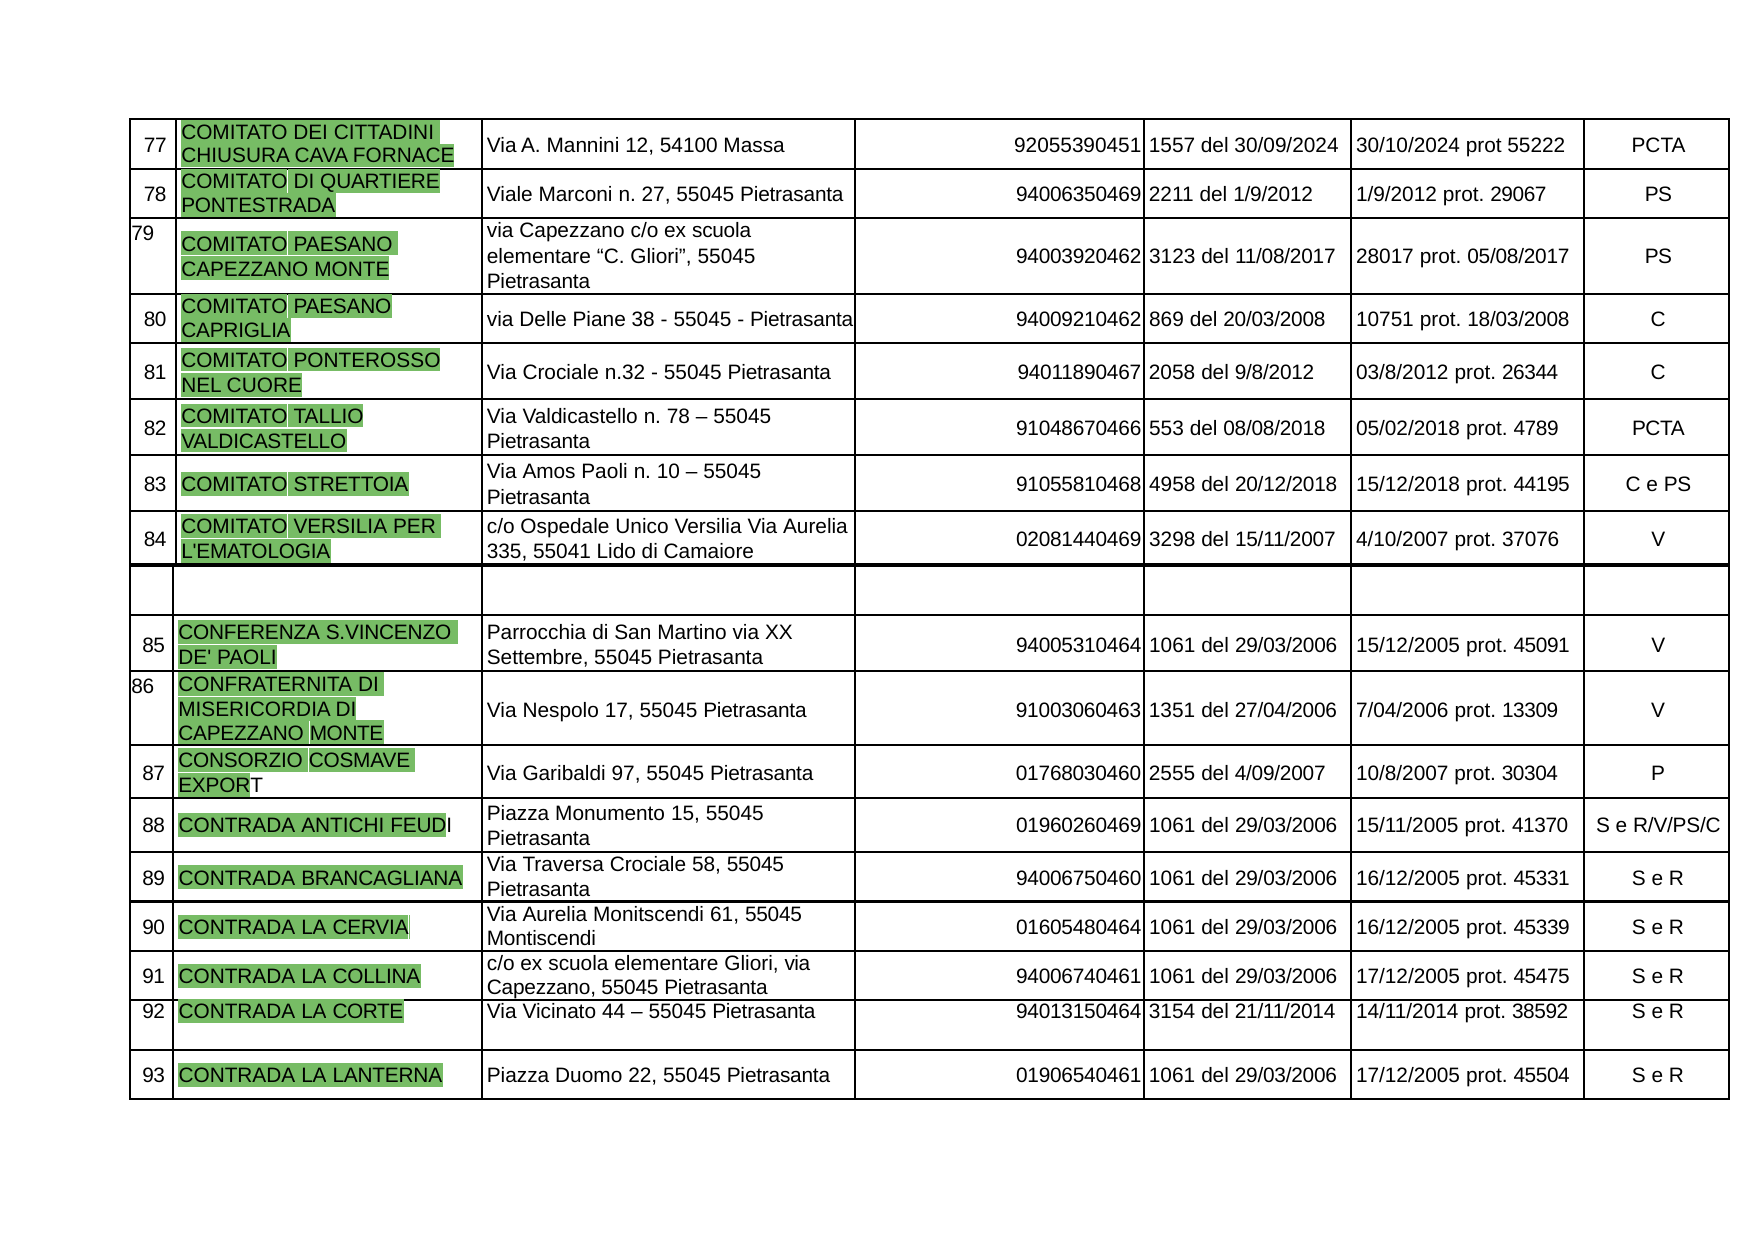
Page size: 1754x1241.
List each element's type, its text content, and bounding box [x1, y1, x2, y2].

table_cell P [1585, 746, 1728, 797]
table_header [174, 567, 481, 614]
table_cell 93 [131, 1051, 172, 1098]
table_cell 90 [131, 903, 172, 950]
table_cell via Delle Piane 38 - 55045 - Pietrasanta [483, 295, 854, 342]
table_cell 15/12/2005 prot. 45091 [1352, 616, 1583, 670]
table_cell C [1585, 344, 1728, 398]
table_cell 869 del 20/03/2008 [1145, 295, 1350, 342]
table_cell S e R [1585, 903, 1728, 950]
table_cell 87 [131, 746, 172, 797]
table_cell 91 [131, 952, 172, 999]
table_cell 94009210462 [856, 295, 1143, 342]
table_cell 94006740461 [856, 952, 1143, 999]
table_cell 94003920462 [856, 219, 1143, 293]
table_cell CONTRADA ANTICHI FEUDI [174, 799, 481, 851]
table_cell c/o ex scuola elementare Gliori, via Capezzano, 55045 Pietrasanta [483, 952, 854, 999]
table_cell CONFRATERNITA DI MISERICORDIA DI CAPEZZANO MONTE [174, 672, 481, 744]
table_cell Via Garibaldi 97, 55045 Pietrasanta [483, 746, 854, 797]
table_cell V [1585, 672, 1728, 744]
table_cell 05/02/2018 prot. 4789 [1352, 400, 1583, 454]
table_header [856, 567, 1143, 614]
table_cell Viale Marconi n. 27, 55045 Pietrasanta [483, 170, 854, 217]
table_cell COMITATO PAESANO CAPRIGLIA [177, 295, 481, 342]
table_cell 1061 del 29/03/2006 [1145, 799, 1350, 851]
table_cell Via Crociale n.32 - 55045 Pietrasanta [483, 344, 854, 398]
table_cell 91048670466 [856, 400, 1143, 454]
table_cell S e R [1585, 853, 1728, 900]
table_cell 94013150464 [856, 1001, 1143, 1048]
table_cell 92 [131, 1001, 172, 1048]
table_cell 94005310464 [856, 616, 1143, 670]
table_cell CONTRADA LA COLLINA [174, 952, 481, 999]
table_cell Via Amos Paoli n. 10 – 55045 Pietrasanta [483, 456, 854, 510]
table_cell 92055390451 [856, 120, 1143, 167]
table_cell 1/9/2012 prot. 29067 [1352, 170, 1583, 217]
table_cell 1061 del 29/03/2006 [1145, 952, 1350, 999]
table_cell 553 del 08/08/2018 [1145, 400, 1350, 454]
table_cell 15/11/2005 prot. 41370 [1352, 799, 1583, 851]
table_cell 1061 del 29/03/2006 [1145, 616, 1350, 670]
table_cell 79 [131, 219, 175, 293]
table_cell 78 [131, 170, 175, 217]
table_cell 94006350469 [856, 170, 1143, 217]
table_cell PS [1585, 219, 1728, 293]
table_header [1585, 567, 1728, 614]
table_cell Piazza Duomo 22, 55045 Pietrasanta [483, 1051, 854, 1098]
table_cell 28017 prot. 05/08/2017 [1352, 219, 1583, 293]
table_cell 83 [131, 456, 175, 510]
table_cell via Capezzano c/o ex scuola elementare “C. Gliori”, 55045 Pietrasanta [483, 219, 854, 293]
table_cell CONSORZIO COSMAVE EXPORT [174, 746, 481, 797]
table_cell COMITATO DI QUARTIERE PONTESTRADA [177, 170, 481, 217]
table_cell Via Traversa Crociale 58, 55045 Pietrasanta [483, 853, 854, 900]
table_cell 3123 del 11/08/2017 [1145, 219, 1350, 293]
table_cell CONTRADA LA CORTE [174, 1001, 481, 1048]
table_header [483, 567, 854, 614]
table_cell 3298 del 15/11/2007 [1145, 512, 1350, 563]
table_header [1352, 567, 1583, 614]
table_cell 85 [131, 616, 172, 670]
table_cell COMITATO PONTEROSSO NEL CUORE [177, 344, 481, 398]
table_cell Via Valdicastello n. 78 – 55045 Pietrasanta [483, 400, 854, 454]
table_header [1145, 567, 1350, 614]
table_cell 88 [131, 799, 172, 851]
table_cell 10/8/2007 prot. 30304 [1352, 746, 1583, 797]
table_cell 14/11/2014 prot. 38592 [1352, 1001, 1583, 1048]
table_cell 16/12/2005 prot. 45331 [1352, 853, 1583, 900]
table_cell C [1585, 295, 1728, 342]
table_cell 1557 del 30/09/2024 [1145, 120, 1350, 167]
table_cell PS [1585, 170, 1728, 217]
table_cell 17/12/2005 prot. 45504 [1352, 1051, 1583, 1098]
table_cell 82 [131, 400, 175, 454]
table_cell CONFERENZA S.VINCENZO DE' PAOLI [174, 616, 481, 670]
table_cell c/o Ospedale Unico Versilia Via Aurelia 335, 55041 Lido di Camaiore [483, 512, 854, 563]
table_cell COMITATO TALLIO VALDICASTELLO [177, 400, 481, 454]
table_cell CONTRADA LA CERVIA [174, 903, 481, 950]
table_cell 84 [131, 512, 175, 563]
table_cell 02081440469 [856, 512, 1143, 563]
table_cell 4958 del 20/12/2018 [1145, 456, 1350, 510]
table_cell Via A. Mannini 12, 54100 Massa [483, 120, 854, 167]
table_cell S e R/V/PS/C [1585, 799, 1728, 851]
table_cell 91003060463 [856, 672, 1143, 744]
table_cell 80 [131, 295, 175, 342]
table_cell 94006750460 [856, 853, 1143, 900]
table_cell Via Aurelia Monitscendi 61, 55045 Montiscendi [483, 903, 854, 950]
table_cell 94011890467 [856, 344, 1143, 398]
table_cell 17/12/2005 prot. 45475 [1352, 952, 1583, 999]
table_cell PCTA [1585, 400, 1728, 454]
table_cell CONTRADA LA LANTERNA [174, 1051, 481, 1098]
table_cell 2555 del 4/09/2007 [1145, 746, 1350, 797]
table_cell V [1585, 616, 1728, 670]
table_cell S e R [1585, 1001, 1728, 1048]
table_cell 1061 del 29/03/2006 [1145, 853, 1350, 900]
table_cell 89 [131, 853, 172, 900]
table_cell Via Vicinato 44 – 55045 Pietrasanta [483, 1001, 854, 1048]
table_cell COMITATO PAESANO CAPEZZANO MONTE [177, 219, 481, 293]
table_cell COMITATO STRETTOIA [177, 456, 481, 510]
table_cell 7/04/2006 prot. 13309 [1352, 672, 1583, 744]
table_cell V [1585, 512, 1728, 563]
table_cell 91055810468 [856, 456, 1143, 510]
table_cell 81 [131, 344, 175, 398]
table_cell 2211 del 1/9/2012 [1145, 170, 1350, 217]
table_cell S e R [1585, 1051, 1728, 1098]
table_cell 01906540461 [856, 1051, 1143, 1098]
table_cell 1061 del 29/03/2006 [1145, 1051, 1350, 1098]
table_cell 01768030460 [856, 746, 1143, 797]
table_cell S e R [1585, 952, 1728, 999]
table_cell 01960260469 [856, 799, 1143, 851]
table_cell COMITATO VERSILIA PER L'EMATOLOGIA [177, 512, 481, 563]
table_cell 2058 del 9/8/2012 [1145, 344, 1350, 398]
table_cell 30/10/2024 prot 55222 [1352, 120, 1583, 167]
table_cell 15/12/2018 prot. 44195 [1352, 456, 1583, 510]
table_cell COMITATO DEI CITTADINI CHIUSURA CAVA FORNACE [177, 120, 481, 167]
table_cell 01605480464 [856, 903, 1143, 950]
table_cell Parrocchia di San Martino via XX Settembre, 55045 Pietrasanta [483, 616, 854, 670]
table_cell 10751 prot. 18/03/2008 [1352, 295, 1583, 342]
table_cell Via Nespolo 17, 55045 Pietrasanta [483, 672, 854, 744]
table_cell 86 [131, 672, 172, 744]
table_cell 1061 del 29/03/2006 [1145, 903, 1350, 950]
table_cell PCTA [1585, 120, 1728, 167]
table_cell 77 [131, 120, 175, 167]
table_cell 4/10/2007 prot. 37076 [1352, 512, 1583, 563]
table_cell Piazza Monumento 15, 55045 Pietrasanta [483, 799, 854, 851]
table_cell 3154 del 21/11/2014 [1145, 1001, 1350, 1048]
table_cell 16/12/2005 prot. 45339 [1352, 903, 1583, 950]
table_header [131, 567, 172, 614]
table_cell CONTRADA BRANCAGLIANA [174, 853, 481, 900]
table_cell 03/8/2012 prot. 26344 [1352, 344, 1583, 398]
table_cell 1351 del 27/04/2006 [1145, 672, 1350, 744]
table_cell C e PS [1585, 456, 1728, 510]
